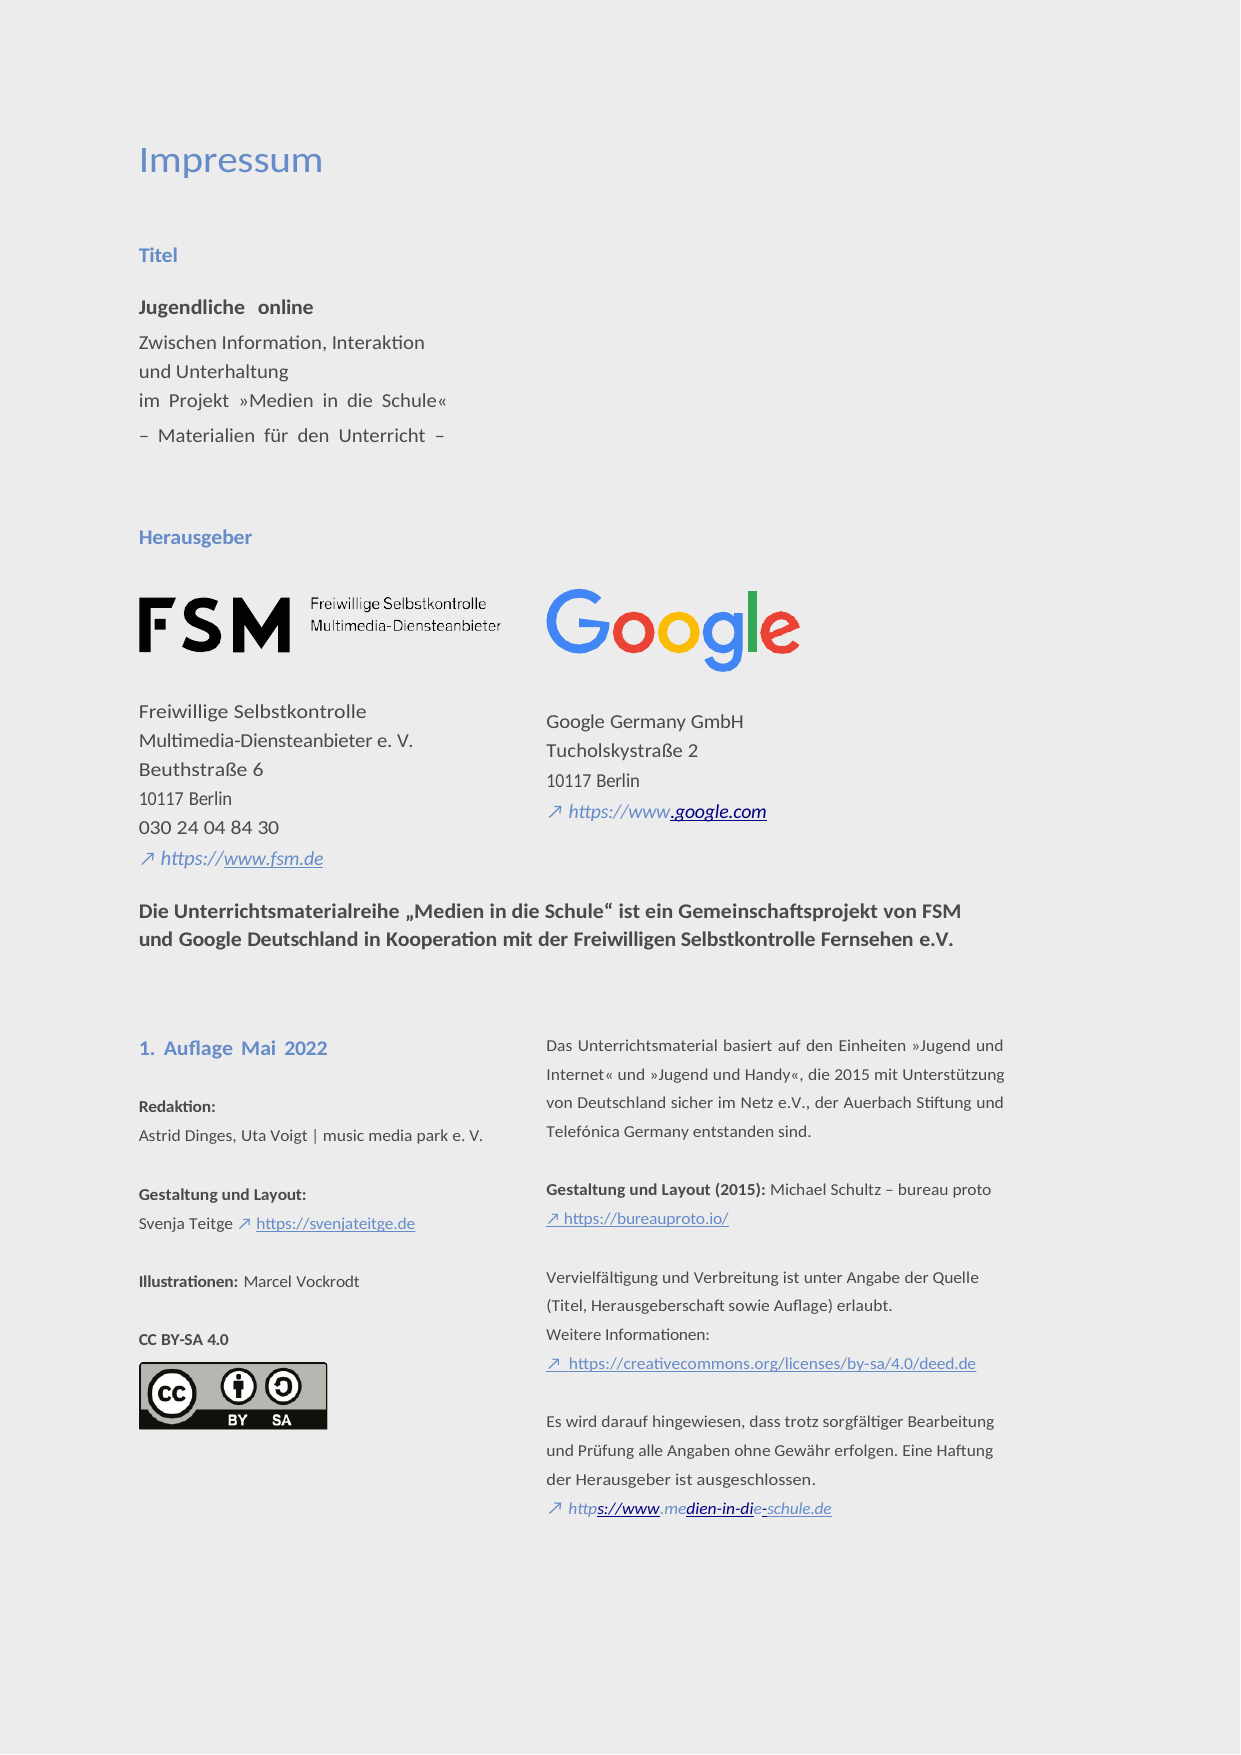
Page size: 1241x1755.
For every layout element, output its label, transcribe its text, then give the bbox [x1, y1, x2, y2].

text ↗ https://www.jugend.support/mobbing-belaestigung/sexuell-belaestigt-werden [138, 1035, 483, 1060]
text ↗ https://www.jugend.support/unangenehmes-extremes/pornografie [546, 710, 876, 763]
text ↗ https://www.jugend.support/unangenehmes-extremes/darstellung-von-gewalt [138, 845, 499, 871]
text ↗ https://www.zdf.de/kinder/app-und-on/cybergrooming-110.html [138, 1097, 483, 1117]
text ↗ https://www.checked4you.de/computer-internet/internet/ identitätsdiebstahl-was-tun-351577 [138, 524, 1157, 549]
text ↗ https://www.zdf.de/kinder/app-und-on/schuhbidu-106.html [138, 786, 499, 810]
text ↗ https://www.wakeup.jetzt/was-ist-cybermobbing [138, 242, 1157, 268]
text → Sexuelle Belästigung im Internet (Cybergrooming) Informationen unter: [138, 898, 975, 952]
text ↗ https://www.zdf.de/kinder/app-und-on/cybermobbing-140.html [138, 330, 456, 383]
text → Missbrauch von Kontaktdaten Informationen unter: [138, 388, 456, 447]
text → Ungefragt Fotos mit gewalthaltigen oder pornografischen Inhalten erhalten Informationen unter: [138, 815, 499, 839]
text ↗ https://www.handysektor.de/cybermobbing [138, 294, 1157, 319]
text ↗ https://www.cybermobbing-hilfe.de/cybermobbing [138, 136, 1157, 182]
text → Sexting-Bilder/-Videos werden ohne Einverständnis weiterverbreitet Informationen unter: [546, 768, 1157, 792]
text ↗ https://www.handysektor.de/sexting [546, 799, 1157, 823]
text ↗ https://www.zdf.de/kinder/app-und-on/datenschutz-194.html [138, 699, 417, 781]
